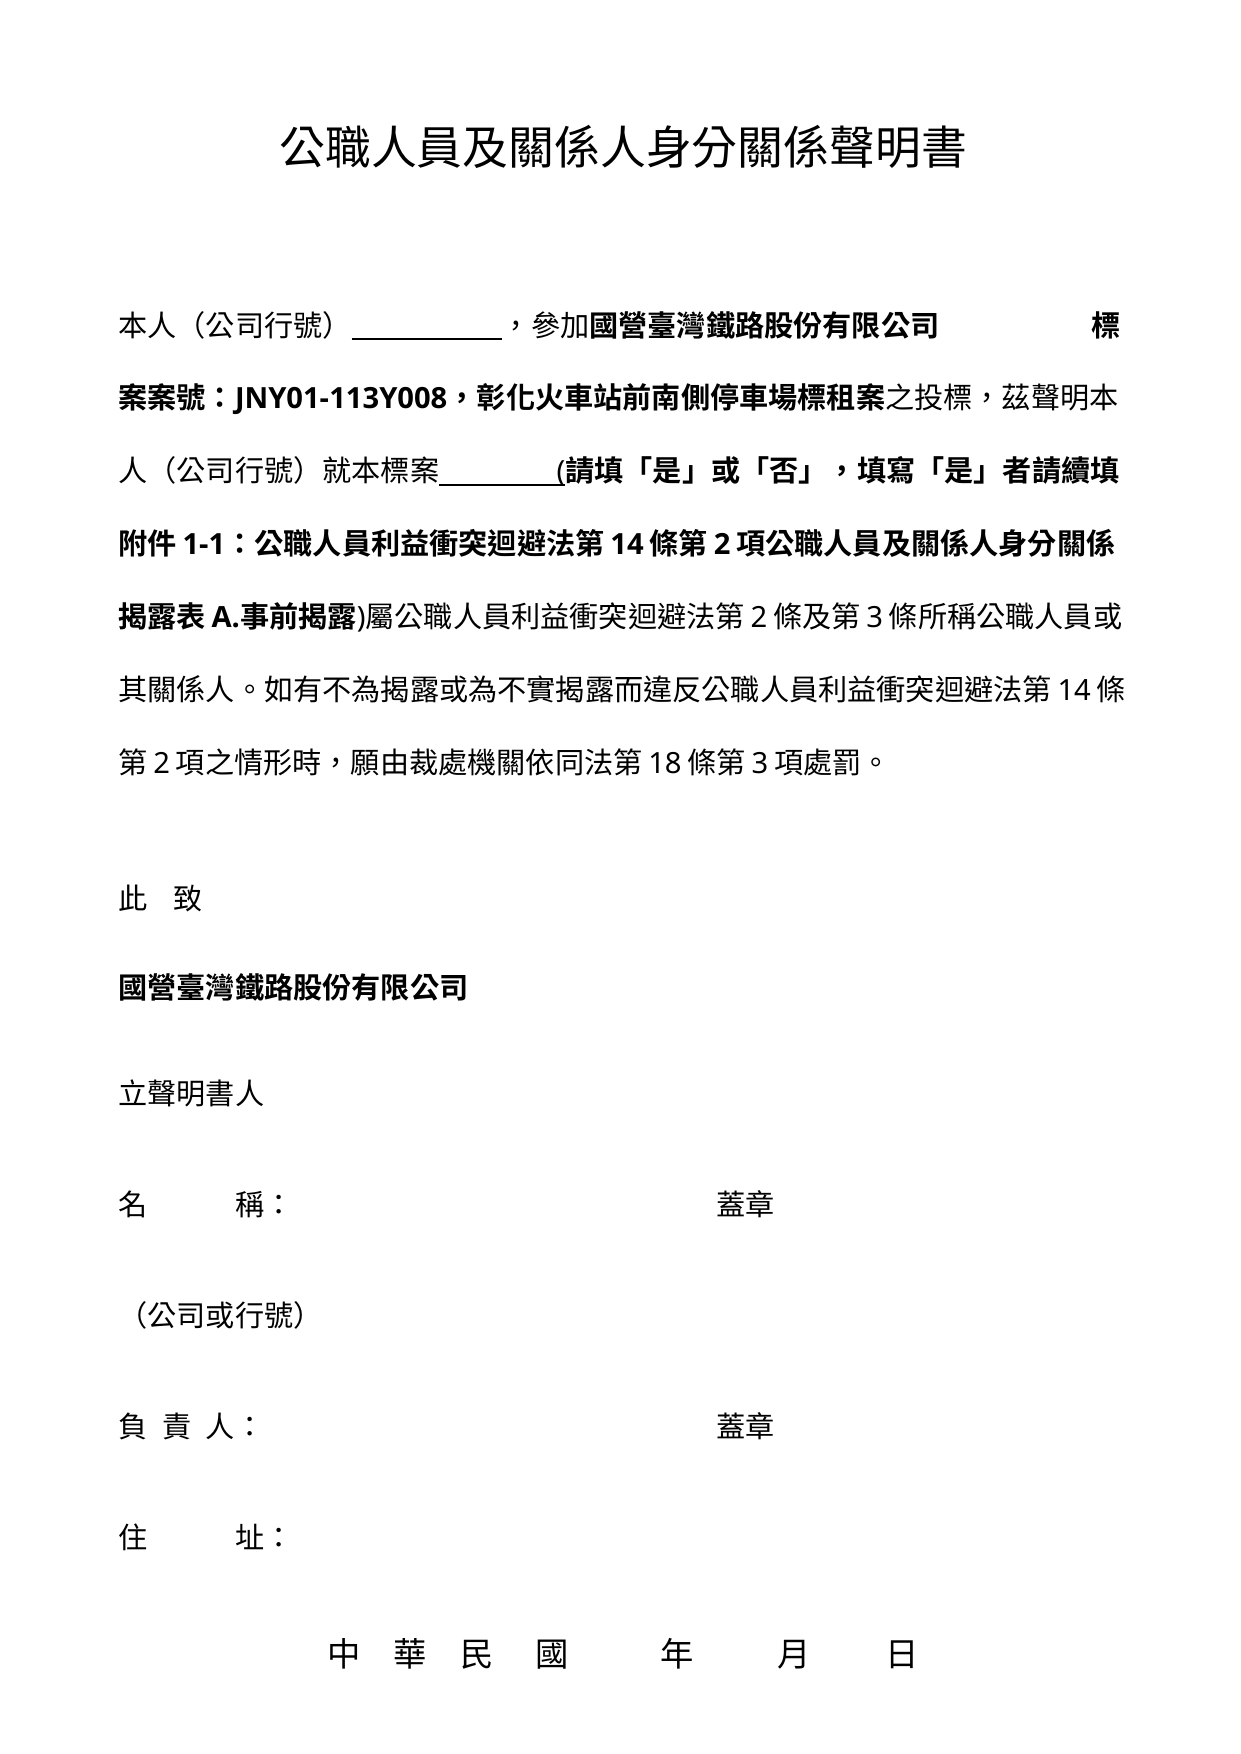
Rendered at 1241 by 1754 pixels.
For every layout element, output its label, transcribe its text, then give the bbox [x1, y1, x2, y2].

text 立聲明書人 [118, 1071, 1127, 1113]
text 公職人員及關係人身分關係聲明書 [118, 111, 1127, 178]
text 名 稱： 蓋章 [118, 1182, 1127, 1224]
text 住 址： [118, 1514, 1127, 1557]
text 國營臺灣鐵路股份有限公司 [118, 965, 1127, 1007]
text 中 華 民 國 年 月 日 [118, 1627, 1127, 1676]
text 本人（公司行號） ，參加國營臺灣鐵路股份有限公司 標案案號：JNY01-113Y008，彰化火車站前南側停車場標租案之投標，茲聲明本人（公司行號）就本標案 (請填「是」或「否」，填寫「是」者請續填附件1-1：公職人員利益衝突迴避法第14條第2項公職人員及關係人身分關係揭露表A.事前揭露)屬公職人員利益衝突迴避法第2條及第3條所稱公職人員或其關係人。如有不為揭露或為不實揭露而違反公職人員利益衝突迴避法第14條第2項之情形時，願由裁處機關依同法第18條第3項處罰。 [118, 278, 1133, 788]
text （公司或行號） [118, 1293, 1127, 1335]
text 此 致 [118, 875, 1127, 917]
text 負 責 人： 蓋章 [118, 1403, 1127, 1446]
